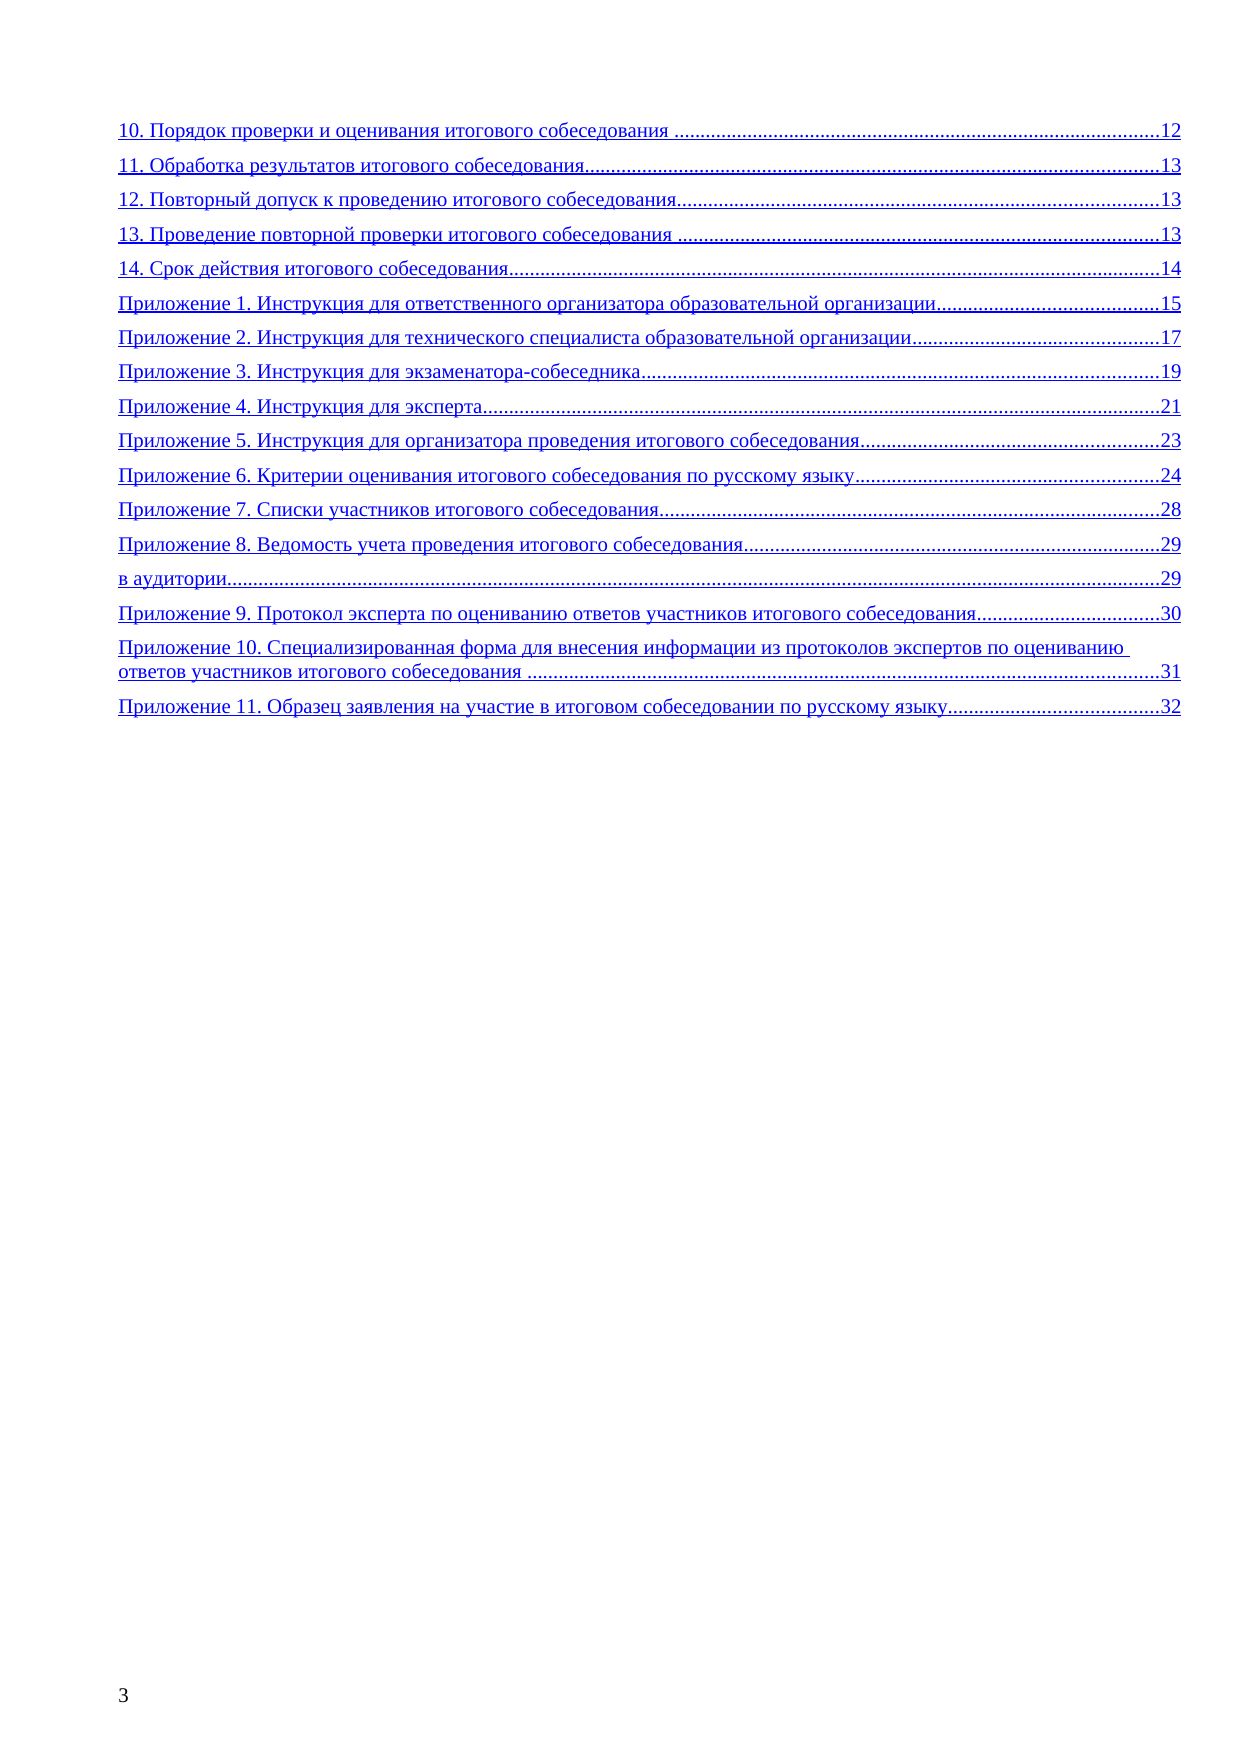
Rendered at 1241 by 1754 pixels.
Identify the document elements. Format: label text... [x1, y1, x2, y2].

text Приложение 10. Специализированная форма для внесения информации из протоколов экспертов по оцениванию ответов участников итогового собеседования 31 [118, 635, 1181, 680]
text в аудитории 29 [118, 566, 1181, 587]
text 10. Порядок проверки и оценивания итогового собеседования 12 [118, 118, 1181, 139]
text Приложение 3. Инструкция для экзаменатора-собеседника 19 [118, 359, 1181, 380]
text Приложение 4. Инструкция для эксперта 21 [118, 394, 1181, 415]
text Приложение 9. Протокол эксперта по оцениванию ответов участников итогового собеседования 30 [118, 601, 1181, 622]
text Приложение 7. Списки участников итогового собеседования 28 [118, 497, 1181, 518]
text Приложение 6. Критерии оценивания итогового собеседования по русскому языку 24 [118, 463, 1181, 484]
text 14. Срок действия итогового собеседования 14 [118, 256, 1181, 277]
text 12. Повторный допуск к проведению итогового собеседования 13 [118, 187, 1181, 208]
text 13. Проведение повторной проверки итогового собеседования 13 [118, 222, 1181, 242]
text Приложение 8. Ведомость учета проведения итогового собеседования 29 [118, 532, 1181, 553]
text Приложение 1. Инструкция для ответственного организатора образовательной организации 15 [118, 291, 1181, 311]
text Приложение 2. Инструкция для технического специалиста образовательной организации 17 [118, 325, 1181, 346]
text 11. Обработка результатов итогового собеседования 13 [118, 153, 1181, 173]
text Приложение 11. Образец заявления на участие в итоговом собеседовании по русскому языку 32 [118, 694, 1181, 715]
text Приложение 5. Инструкция для организатора проведения итогового собеседования 23 [118, 428, 1181, 449]
